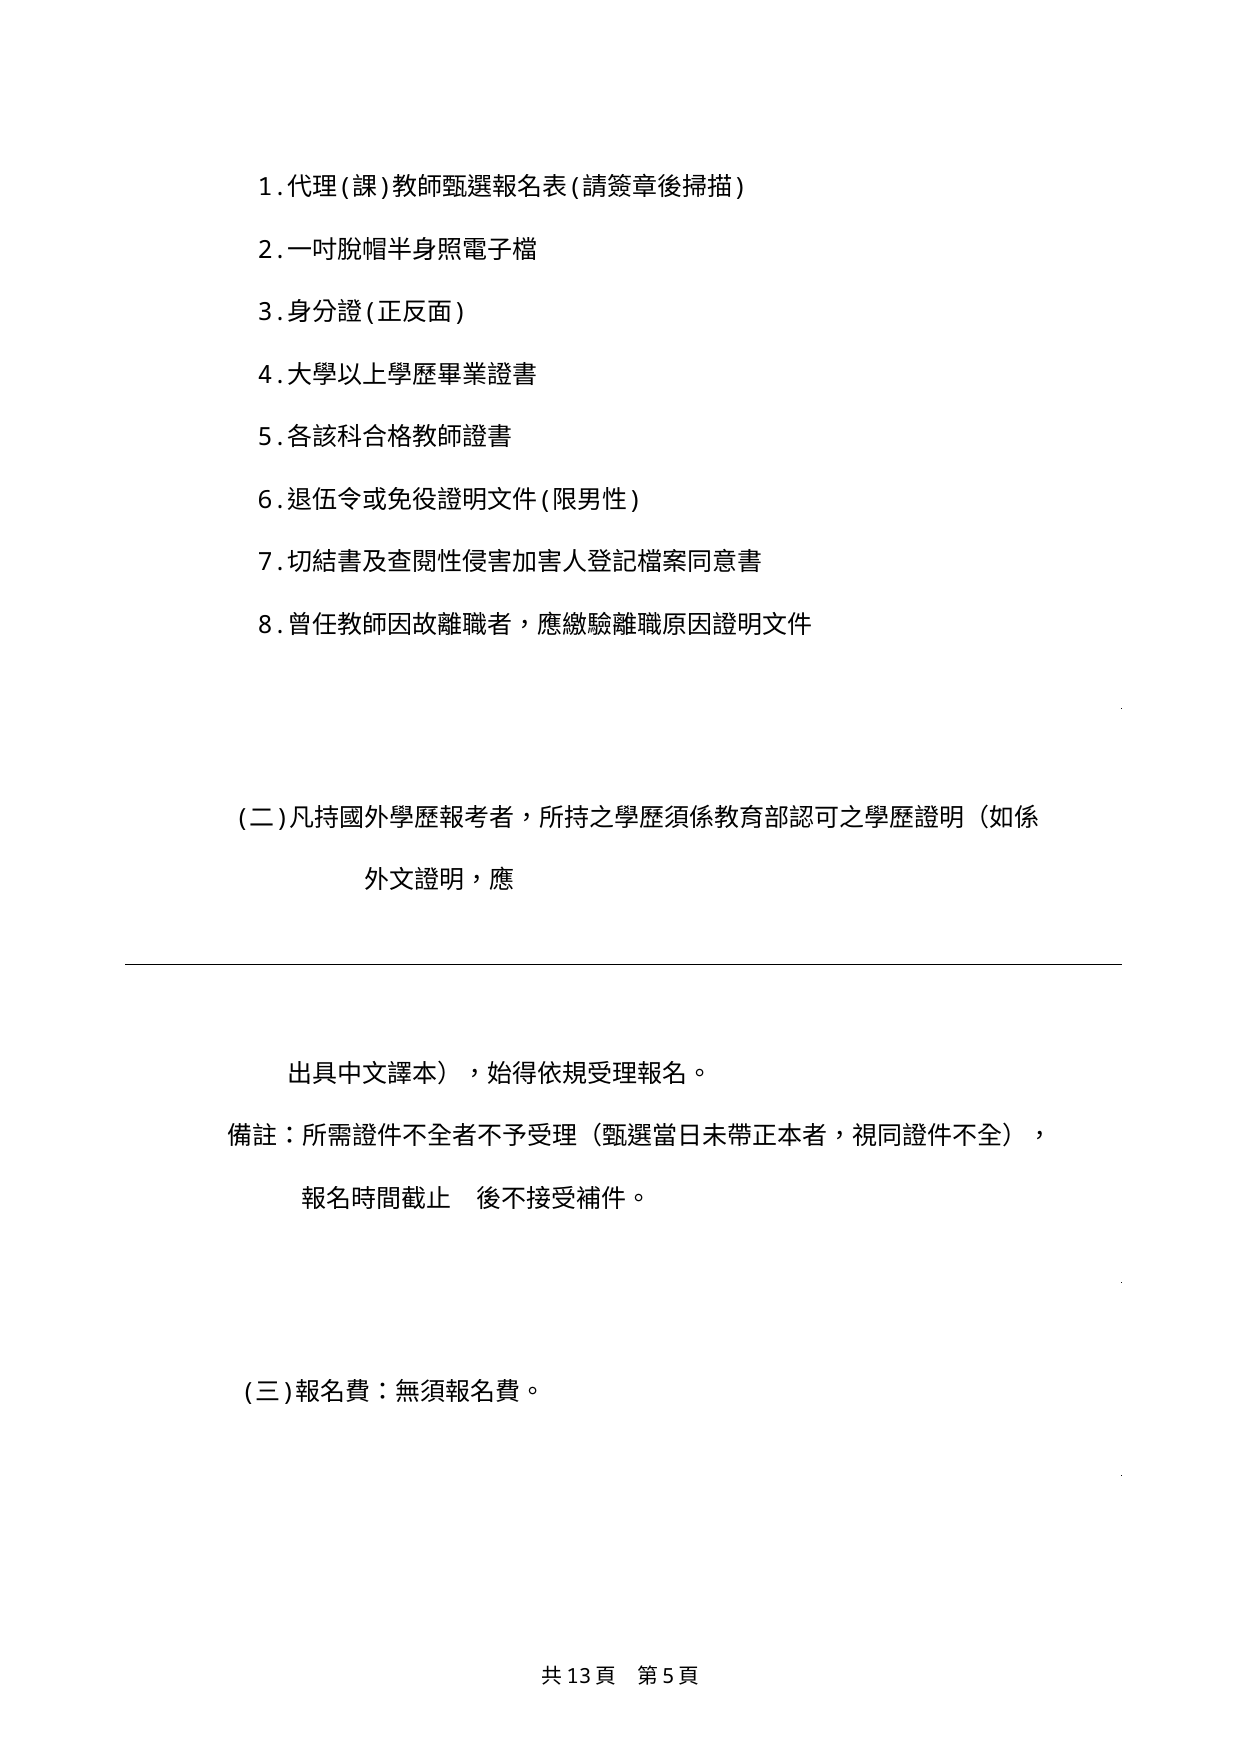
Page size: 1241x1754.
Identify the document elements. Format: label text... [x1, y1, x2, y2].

text 2.一吋脫帽半身照電子檔 [178, 141, 1121, 203]
text 8.曾任教師因故離職者，應繳驗離職原因證明文件 [178, 516, 1121, 708]
text 出具中文譯本），始得依規受理報名。 [164, 966, 1121, 1027]
text 5.各該科合格教師證書 [178, 328, 1121, 391]
text 備註：所需證件不全者不予受理（甄選當日未帶正本者，視同證件不全），報名時間截止 後不接受補件。 [164, 1027, 1121, 1282]
text 4.大學以上學歷畢業證書 [178, 266, 1121, 328]
text 6.退伍令或免役證明文件(限男性) [178, 391, 1121, 453]
text (三)報名費：無須報名費。 [146, 1284, 1121, 1475]
text 3.身分證(正反面) [178, 203, 1121, 266]
text 7.切結書及查閱性侵害加害人登記檔案同意書 [178, 453, 1121, 516]
text (二)凡持國外學歷報考者，所持之學歷須係教育部認可之學歷證明（如係外文證明，應 [125, 710, 1121, 963]
text 1.代理(課)教師甄選報名表(請簽章後掃描) [178, 79, 1121, 141]
